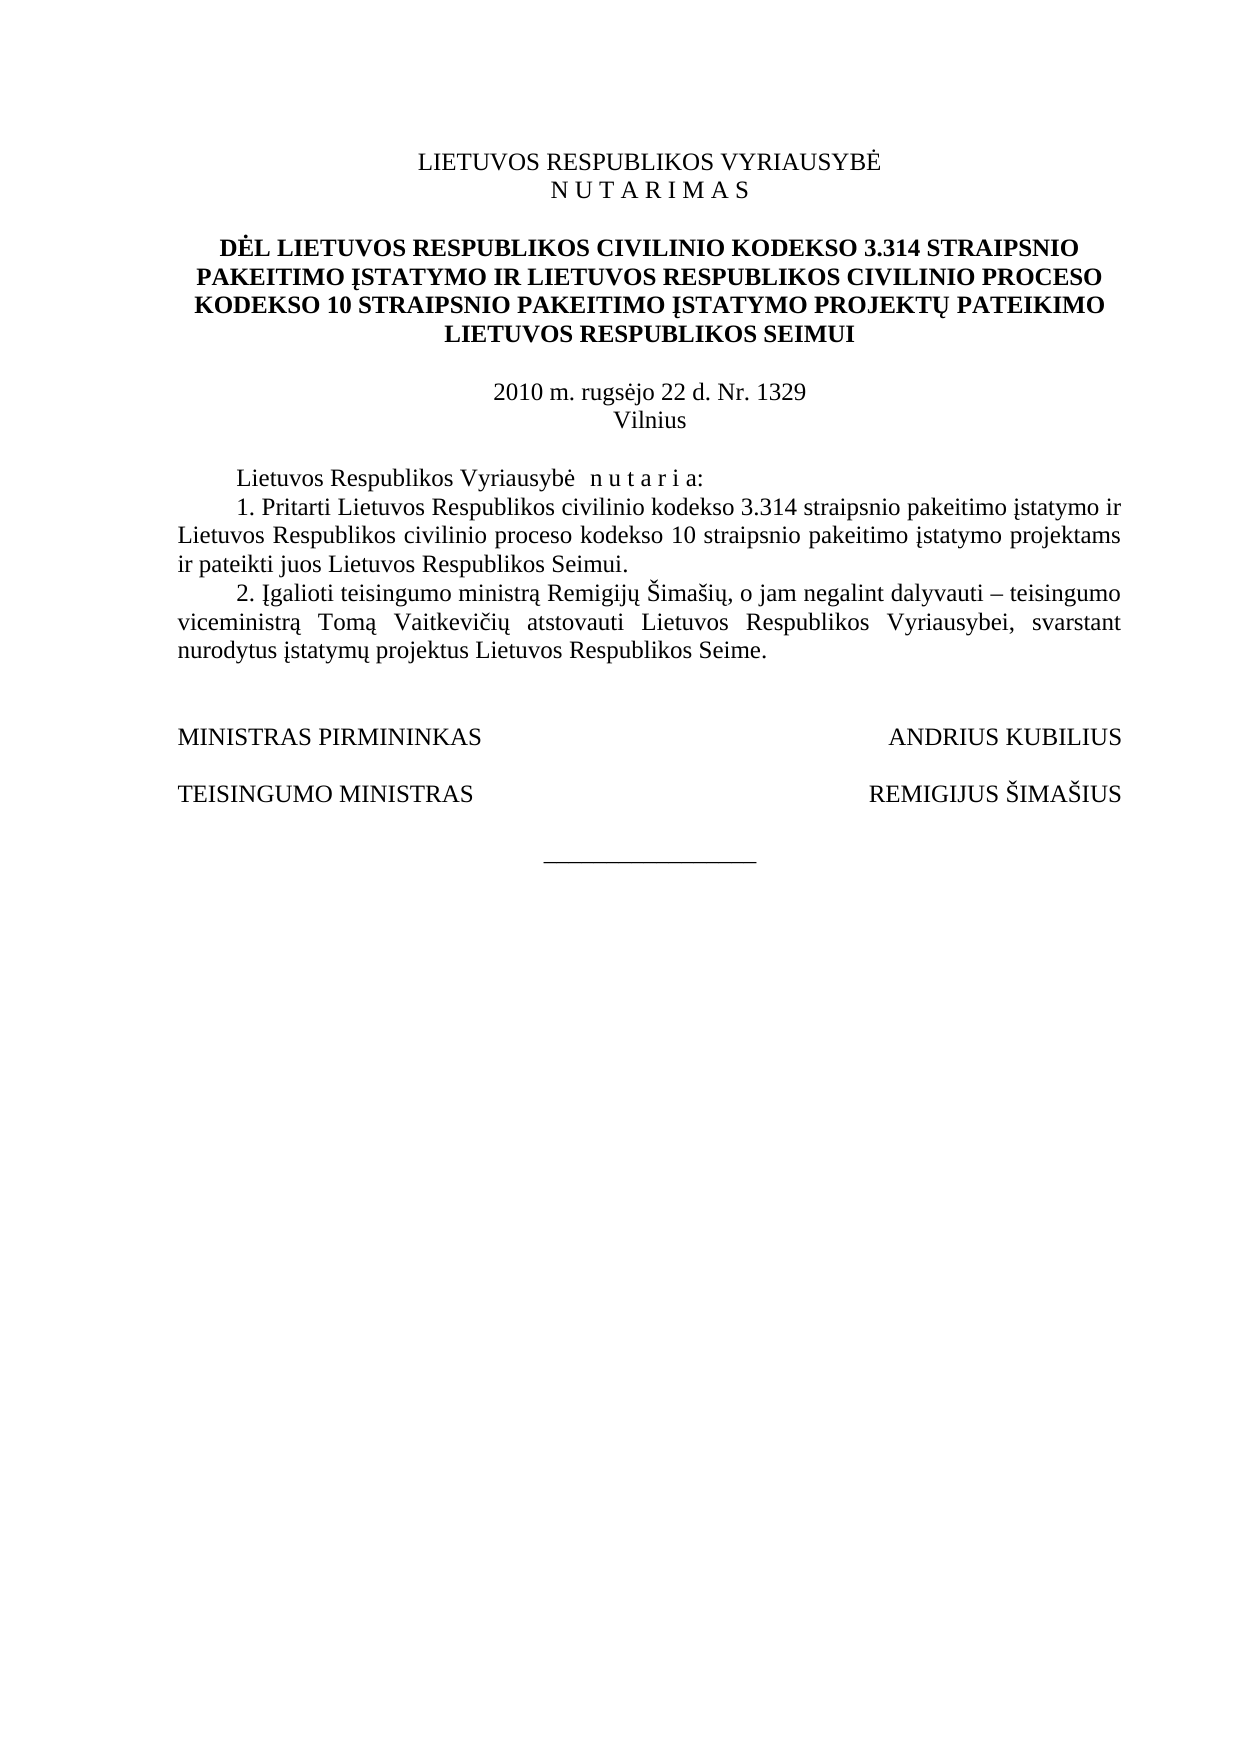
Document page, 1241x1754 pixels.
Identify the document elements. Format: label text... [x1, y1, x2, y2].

text 2010 m. rugsėjo 22 d. Nr. 1329 [177, 377, 1122, 406]
text 1. Pritarti Lietuvos Respublikos civilinio kodekso 3.314 straipsnio pakeitimo įstatymo ir Lietuvos Respublikos civilinio proceso kodekso 10 straipsnio pakeitimo įstatymo projektams ir pateikti juos Lietuvos Respublikos Seimui. [177, 492, 1122, 578]
text Lietuvos Respublikos Vyriausybė [177, 147, 1122, 176]
text NUTARIMAS [177, 176, 1122, 204]
text Lietuvos Respublikos Vyriausybė nutaria: [177, 463, 1122, 492]
text 2. Įgalioti teisingumo ministrą Remigijų Šimašių, o jam negalint dalyvauti – teisingumo viceministrą Tomą Vaitkevičių atstovauti Lietuvos Respublikos Vyriausybei, svarstant nurodytus įstatymų projektus Lietuvos Respublikos Seime. [177, 578, 1122, 664]
text _________________ [177, 837, 1122, 866]
text DĖL LIETUVOS RESPUBLIKOS CIVILINIO KODEKSO 3.314 STRAIPSNIO pakeitimo įstatymo IR LIETUVOS RESPUBLIKOS CIVILINIO PROCESO KODEKSO 10 STRAIPSNIO PAKEITIMO ĮSTATYMO PROJEKTŲ PATEIKIMO LIETUVOS RESPUBLIKOS SEIMUI [177, 233, 1122, 348]
text MINISTRAS PIRMININKAS ANDRIUS KUBILIUS [177, 722, 1122, 751]
text TEISINGUMO MINISTRAS REMIGIJUS ŠIMAŠIUS [177, 779, 1122, 808]
text Vilnius [177, 406, 1122, 434]
